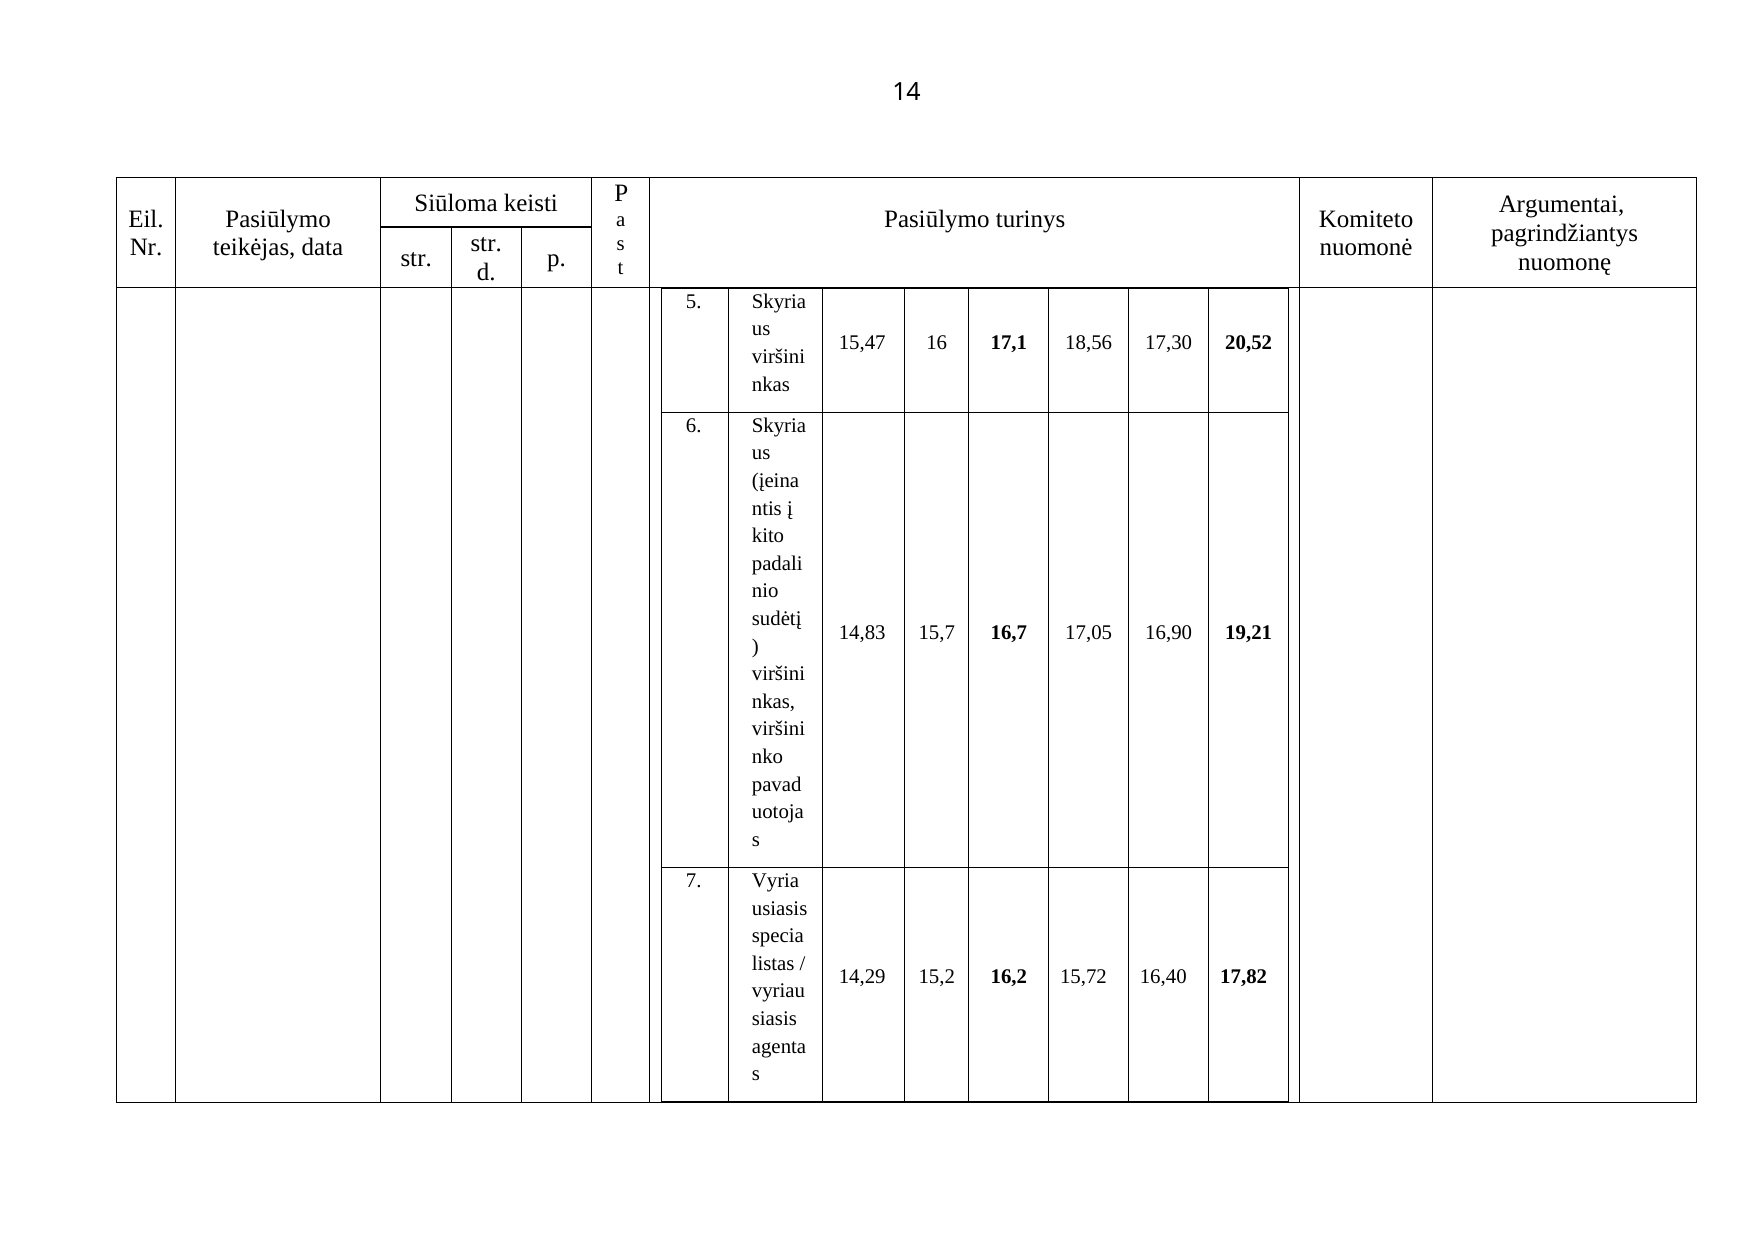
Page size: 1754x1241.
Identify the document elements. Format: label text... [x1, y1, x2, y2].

table_cell 14,29 [823, 868, 904, 1101]
table_cell 16,7 [969, 413, 1048, 867]
table_cell [176, 288, 380, 1102]
table_cell 15,7 [905, 413, 968, 867]
table_cell 17,1 [969, 289, 1048, 412]
table_cell Vyriausiasis specialistas / vyriausiasis agentas [729, 868, 822, 1101]
table_cell 16,40 [1129, 868, 1208, 1101]
table_header Siūloma keisti [381, 178, 591, 226]
table_cell [1300, 288, 1432, 1102]
table_cell [452, 288, 521, 1102]
table_cell 20,52 [1209, 289, 1288, 412]
table_cell Skyriaus (įeinantis į kito padalinio sudėtį) viršininkas, viršininko pavaduotojas [729, 413, 822, 867]
table_cell 6. [662, 413, 728, 867]
table_cell 16,90 [1129, 413, 1208, 867]
table_cell [1433, 288, 1696, 1102]
table_cell 16,2 [969, 868, 1048, 1101]
table_cell 7. [662, 868, 728, 1101]
table_cell 17,30 [1129, 289, 1208, 412]
table_cell 15,72 [1049, 868, 1128, 1101]
table_cell 18,56 [1049, 289, 1128, 412]
table_cell [381, 288, 451, 1102]
table_cell 15,2 [905, 868, 968, 1101]
table_header Komiteto nuomonė [1300, 178, 1432, 287]
table_cell str. d. [452, 228, 521, 287]
table_cell Skyriaus viršininkas [729, 289, 822, 412]
table_cell 15,47 [823, 289, 904, 412]
table_cell [117, 288, 175, 1102]
table_cell str. [381, 228, 451, 287]
table_header Pasiūlymo teikėjas, data [176, 178, 380, 287]
table_cell 17,05 [1049, 413, 1128, 867]
table_header Argumentai, pagrindžiantys nuomonę [1433, 178, 1696, 287]
table_cell 16 [905, 289, 968, 412]
table_cell 5. [662, 289, 728, 412]
table_cell 14,83 [823, 413, 904, 867]
table_header Eil. Nr. [117, 178, 175, 287]
table_cell [522, 288, 591, 1102]
table_cell 19,21 [1209, 413, 1288, 867]
table_header Pasiūlymo turinys [650, 178, 1299, 287]
table_cell 17,82 [1209, 868, 1288, 1101]
table_cell p. [522, 228, 591, 287]
table_header Pastabos [592, 178, 649, 287]
table_cell Priedas [592, 288, 649, 1102]
